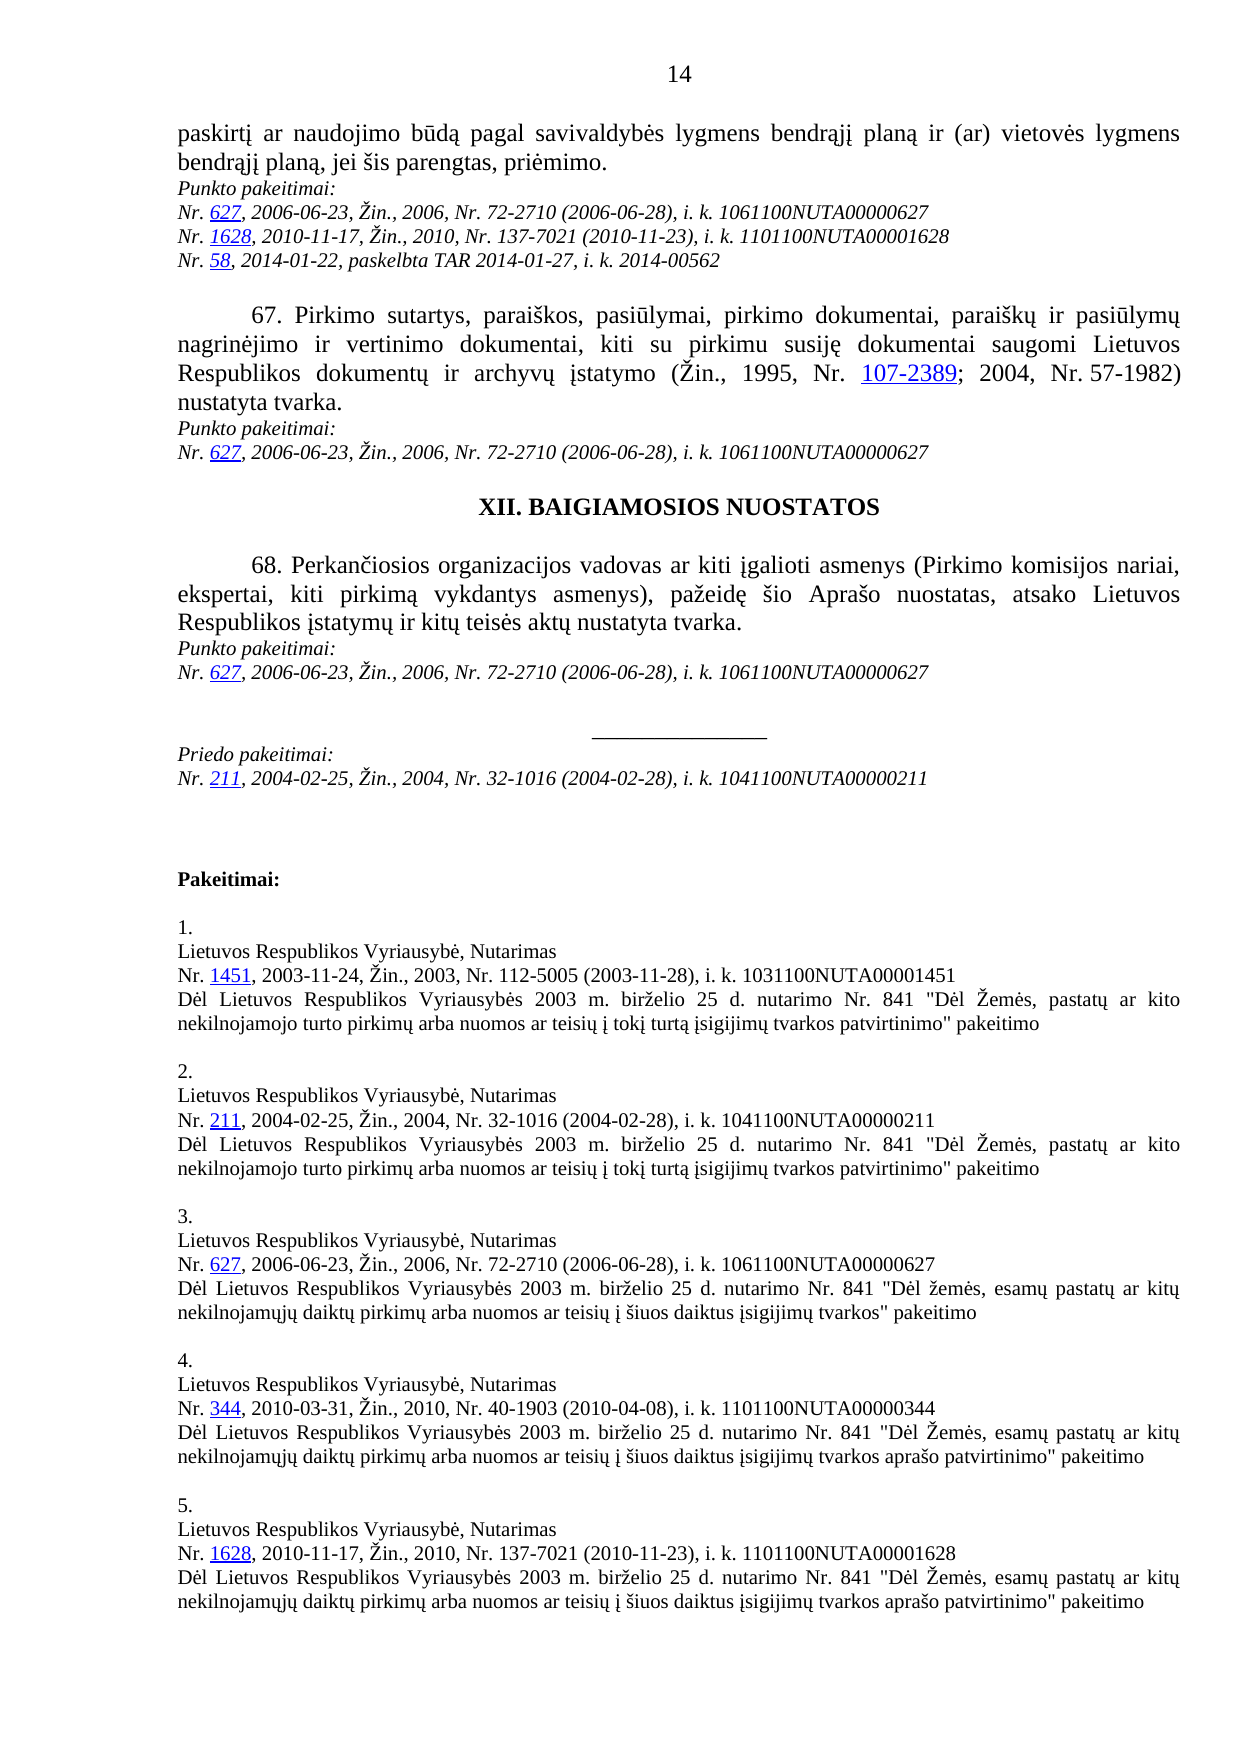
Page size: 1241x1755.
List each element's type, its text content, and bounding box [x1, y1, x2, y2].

text Dėl Lietuvos Respublikos Vyriausybės 2003 m. birželio 25 d. nutarimo Nr. 841 "Dėl Žemės, pastatų ar kito nekilnojamojo turto pirkimų arba nuomos ar teisių į tokį turtą įsigijimų tvarkos patvirtinimo" pakeitimo [177, 987, 1181, 1035]
text 5. [177, 1492, 1181, 1517]
text Pakeitimai: [177, 867, 1181, 891]
text Lietuvos Respublikos Vyriausybė, Nutarimas [177, 1228, 1181, 1252]
text 1. [177, 915, 1181, 939]
text Dėl Lietuvos Respublikos Vyriausybės 2003 m. birželio 25 d. nutarimo Nr. 841 "Dėl žemės, esamų pastatų ar kitų nekilnojamųjų daiktų pirkimų arba nuomos ar teisių į šiuos daiktus įsigijimų tvarkos" pakeitimo [177, 1276, 1181, 1324]
text paskirtį ar naudojimo būdą pagal savivaldybės lygmens bendrąjį planą ir (ar) vietovės lygmens bendrąjį planą, jei šis parengtas, priėmimo. [177, 118, 1181, 176]
text Lietuvos Respublikos Vyriausybė, Nutarimas [177, 1517, 1181, 1541]
text Nr. 627, 2006-06-23, Žin., 2006, Nr. 72-2710 (2006-06-28), i. k. 1061100NUTA00000627 [177, 1252, 1181, 1276]
text Priedo pakeitimai: [177, 742, 1181, 766]
text 67. Pirkimo sutartys, paraiškos, pasiūlymai, pirkimo dokumentai, paraiškų ir pasiūlymų nagrinėjimo ir vertinimo dokumentai, kiti su pirkimu susiję dokumentai saugomi Lietuvos Respublikos dokumentų ir archyvų įstatymo (Žin., 1995, Nr. 107-2389; 2004, Nr. 57-1982) nustatyta tvarka. [177, 301, 1181, 416]
text Nr. 1628, 2010-11-17, Žin., 2010, Nr. 137-7021 (2010-11-23), i. k. 1101100NUTA00001628 [177, 224, 1181, 248]
text Nr. 211, 2004-02-25, Žin., 2004, Nr. 32-1016 (2004-02-28), i. k. 1041100NUTA00000211 [177, 1107, 1181, 1132]
text Nr. 1628, 2010-11-17, Žin., 2010, Nr. 137-7021 (2010-11-23), i. k. 1101100NUTA00001628 [177, 1541, 1181, 1565]
text XII. BAIGIAMOSIOS NUOSTATOS [177, 492, 1181, 521]
text 2. [177, 1059, 1181, 1083]
text Dėl Lietuvos Respublikos Vyriausybės 2003 m. birželio 25 d. nutarimo Nr. 841 "Dėl Žemės, pastatų ar kito nekilnojamojo turto pirkimų arba nuomos ar teisių į tokį turtą įsigijimų tvarkos patvirtinimo" pakeitimo [177, 1132, 1181, 1180]
text Nr. 627, 2006-06-23, Žin., 2006, Nr. 72-2710 (2006-06-28), i. k. 1061100NUTA00000627 [177, 660, 1181, 684]
text Dėl Lietuvos Respublikos Vyriausybės 2003 m. birželio 25 d. nutarimo Nr. 841 "Dėl Žemės, esamų pastatų ar kitų nekilnojamųjų daiktų pirkimų arba nuomos ar teisių į šiuos daiktus įsigijimų tvarkos aprašo patvirtinimo" pakeitimo [177, 1565, 1181, 1613]
text Nr. 627, 2006-06-23, Žin., 2006, Nr. 72-2710 (2006-06-28), i. k. 1061100NUTA00000627 [177, 200, 1181, 224]
text 68. Perkančiosios organizacijos vadovas ar kiti įgalioti asmenys (Pirkimo komisijos nariai, ekspertai, kiti pirkimą vykdantys asmenys), pažeidę šio Aprašo nuostatas, atsako Lietuvos Respublikos įstatymų ir kitų teisės aktų nustatyta tvarka. [177, 550, 1181, 636]
text Nr. 344, 2010-03-31, Žin., 2010, Nr. 40-1903 (2010-04-08), i. k. 1101100NUTA00000344 [177, 1396, 1181, 1420]
text Dėl Lietuvos Respublikos Vyriausybės 2003 m. birželio 25 d. nutarimo Nr. 841 "Dėl Žemės, esamų pastatų ar kitų nekilnojamųjų daiktų pirkimų arba nuomos ar teisių į šiuos daiktus įsigijimų tvarkos aprašo patvirtinimo" pakeitimo [177, 1420, 1181, 1468]
text 3. [177, 1204, 1181, 1228]
text Lietuvos Respublikos Vyriausybė, Nutarimas [177, 1083, 1181, 1107]
text Punkto pakeitimai: [177, 176, 1181, 200]
text Nr. 1451, 2003-11-24, Žin., 2003, Nr. 112-5005 (2003-11-28), i. k. 1031100NUTA00001451 [177, 963, 1181, 987]
text Nr. 58, 2014-01-22, paskelbta TAR 2014-01-27, i. k. 2014-00562 [177, 248, 1181, 272]
text ______________ [177, 713, 1181, 742]
text Nr. 627, 2006-06-23, Žin., 2006, Nr. 72-2710 (2006-06-28), i. k. 1061100NUTA00000627 [177, 440, 1181, 464]
text 4. [177, 1348, 1181, 1372]
text Punkto pakeitimai: [177, 636, 1181, 660]
text Lietuvos Respublikos Vyriausybė, Nutarimas [177, 1372, 1181, 1396]
text Nr. 211, 2004-02-25, Žin., 2004, Nr. 32-1016 (2004-02-28), i. k. 1041100NUTA00000211 [177, 766, 1181, 790]
text Lietuvos Respublikos Vyriausybė, Nutarimas [177, 939, 1181, 963]
text Punkto pakeitimai: [177, 416, 1181, 440]
